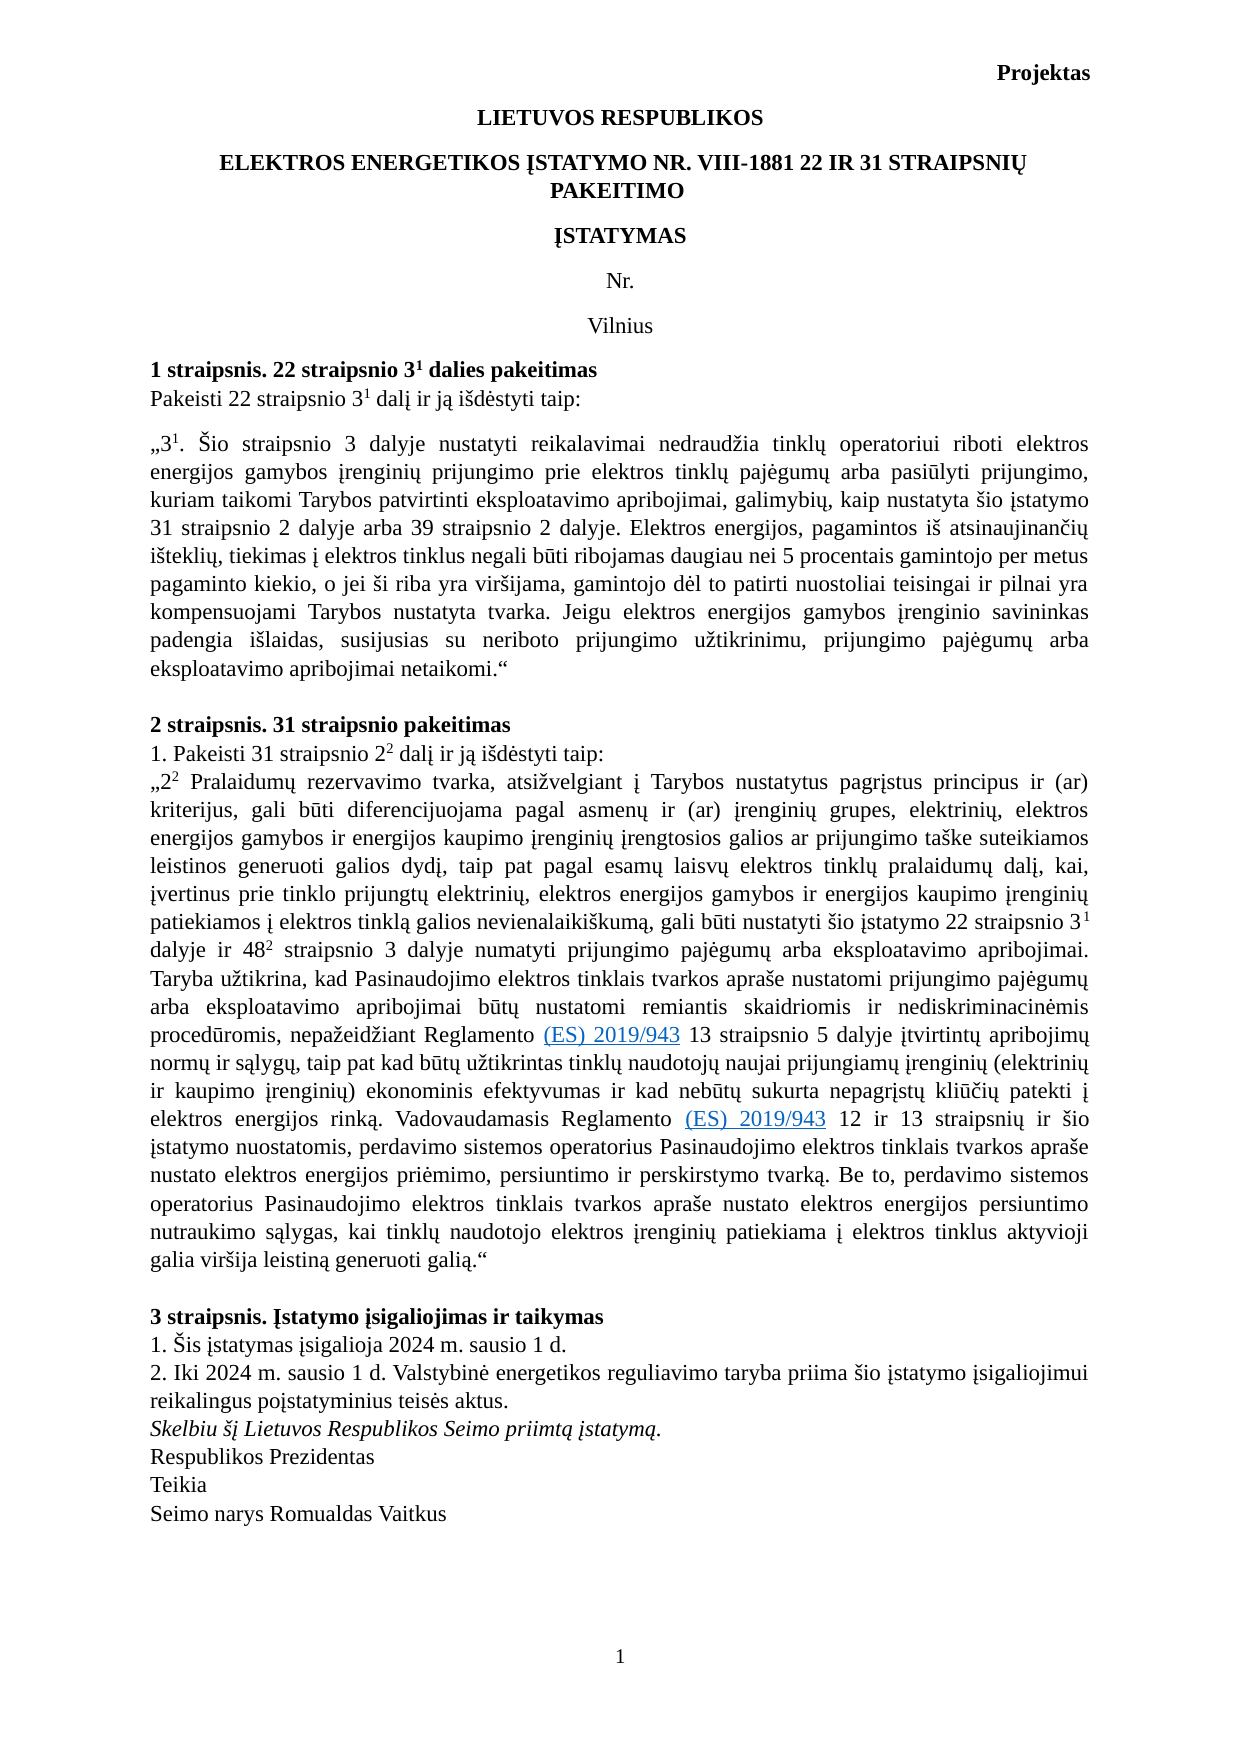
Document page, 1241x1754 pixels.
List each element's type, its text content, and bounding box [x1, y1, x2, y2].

text 1. Pakeisti 31 straipsnio 22 dalį ir ją išdėstyti taip: [150, 739, 1090, 766]
text 3 straipsnis. Įstatymo įsigaliojimas ir taikymas [150, 1303, 1090, 1329]
text 2 straipsnis. 31 straipsnio pakeitimas [150, 711, 1090, 738]
text Skelbiu šį Lietuvos Respublikos Seimo priimtą įstatymą. [150, 1415, 1090, 1442]
text įstatymas [150, 222, 1090, 248]
text „22 Pralaidumų rezervavimo tvarka, atsižvelgiant į Tarybos nustatytus pagrįstus principus ir (ar) kriterijus, gali būti diferencijuojama pagal asmenų ir (ar) įrenginių grupes, elektrinių, elektros energijos gamybos ir energijos kaupimo įrenginių įrengtosios galios ar prijungimo taške suteikiamos leistinos generuoti galios dydį, taip pat pagal esamų laisvų elektros tinklų pralaidumų dalį, kai, įvertinus prie tinklo prijungtų elektrinių, elektros energijos gamybos ir energijos kaupimo įrenginių patiekiamos į elektros tinklą galios nevienalaikiškumą, gali būti nustatyti šio įstatymo 22 straipsnio 31 dalyje ir 482 straipsnio 3 dalyje numatyti prijungimo pajėgumų arba eksploatavimo apribojimai. Taryba užtikrina, kad Pasinaudojimo elektros tinklais tvarkos apraše nustatomi prijungimo pajėgumų arba eksploatavimo apribojimai būtų nustatomi remiantis skaidriomis ir nediskriminacinėmis procedūromis, nepažeidžiant Reglamento (ES) 2019/943 13 straipsnio 5 dalyje įtvirtintų apribojimų normų ir sąlygų, taip pat kad būtų užtikrintas tinklų naudotojų naujai prijungiamų įrenginių (elektrinių ir kaupimo įrenginių) ekonominis efektyvumas ir kad nebūtų sukurta nepagrįstų kliūčių patekti į elektros energijos rinką. Vadovaudamasis Reglamento (ES) 2019/943 12 ir 13 straipsnių ir šio įstatymo nuostatomis, perdavimo sistemos operatorius Pasinaudojimo elektros tinklais tvarkos apraše nustato elektros energijos priėmimo, persiuntimo ir perskirstymo tvarką. Be to, perdavimo sistemos operatorius Pasinaudojimo elektros tinklais tvarkos apraše nustato elektros energijos persiuntimo nutraukimo sąlygas, kai tinklų naudotojo elektros įrenginių patiekiama į elektros tinklus aktyvioji galia viršija leistiną generuoti galią.“ [150, 768, 1090, 1272]
text Seimo narys Romualdas Vaitkus [150, 1499, 1090, 1526]
text 1. Šis įstatymas įsigalioja 2024 m. sausio 1 d. [150, 1331, 1090, 1357]
text 1 straipsnis. 22 straipsnio 31 dalies pakeitimas [150, 357, 1090, 383]
text Lietuvos Respublikos [150, 104, 1090, 130]
text Vilnius [150, 312, 1090, 338]
text „31. Šio straipsnio 3 dalyje nustatyti reikalavimai nedraudžia tinklų operatoriui riboti elektros energijos gamybos įrenginių prijungimo prie elektros tinklų pajėgumų arba pasiūlyti prijungimo, kuriam taikomi Tarybos patvirtinti eksploatavimo apribojimai, galimybių, kaip nustatyta šio įstatymo 31 straipsnio 2 dalyje arba 39 straipsnio 2 dalyje. Elektros energijos, pagamintos iš atsinaujinančių išteklių, tiekimas į elektros tinklus negali būti ribojamas daugiau nei 5 procentais gamintojo per metus pagaminto kiekio, o jei ši riba yra viršijama, gamintojo dėl to patirti nuostoliai teisingai ir pilnai yra kompensuojami Tarybos nustatyta tvarka. Jeigu elektros energijos gamybos įrenginio savininkas padengia išlaidas, susijusias su neriboto prijungimo užtikrinimu, prijungimo pajėgumų arba eksploatavimo apribojimai netaikomi.“ [150, 429, 1090, 681]
text elektros energetikos įstatymo Nr. VIII-1881 22 ir 31 straipsnių paKEITIMO [150, 149, 1090, 203]
text Projektas [150, 59, 1090, 85]
text Respublikos Prezidentas [150, 1443, 1090, 1470]
text Nr. [150, 267, 1090, 293]
text Pakeisti 22 straipsnio 31 dalį ir ją išdėstyti taip: [150, 385, 1090, 411]
text Teikia [150, 1471, 1090, 1498]
text 2. Iki 2024 m. sausio 1 d. Valstybinė energetikos reguliavimo taryba priima šio įstatymo įsigaliojimui reikalingus poįstatyminius teisės aktus. [150, 1359, 1090, 1413]
